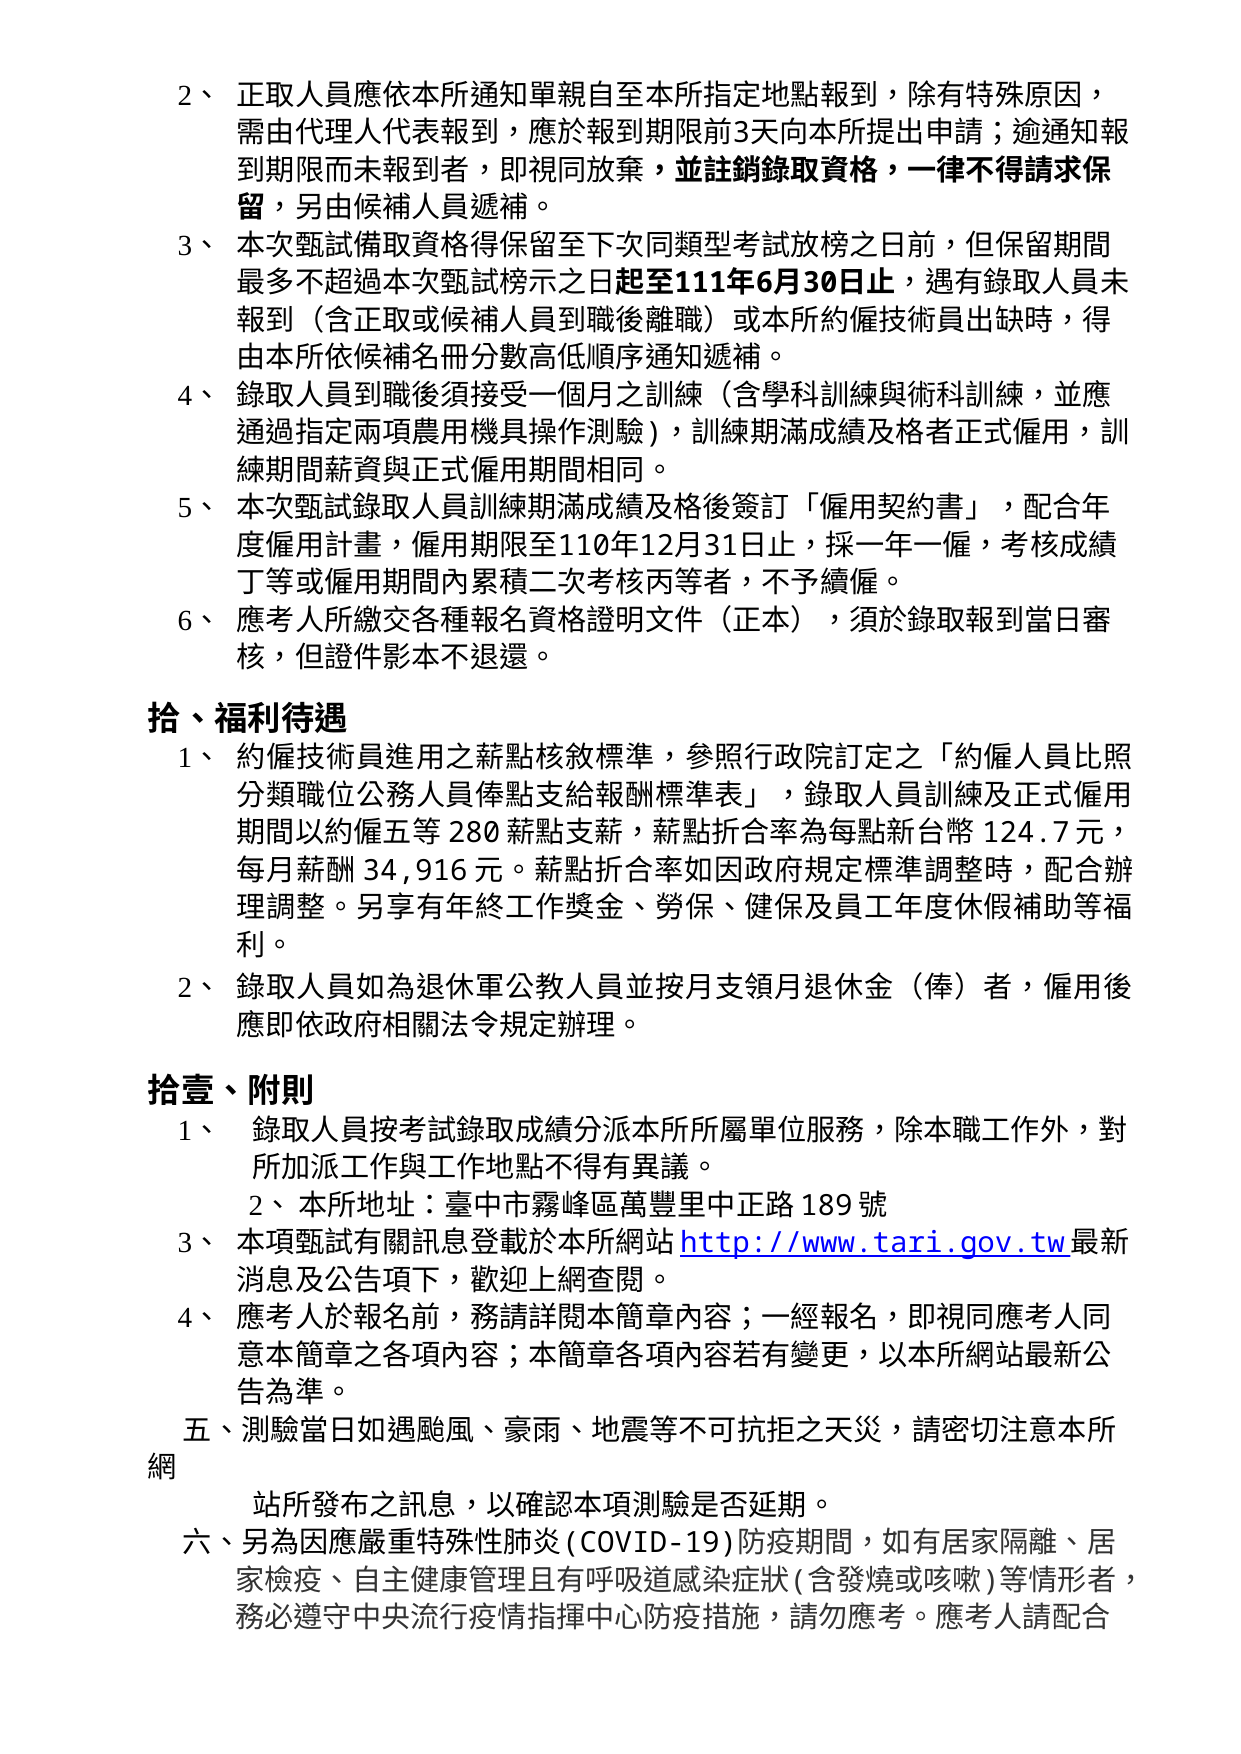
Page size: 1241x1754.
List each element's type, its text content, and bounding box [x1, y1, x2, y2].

text 五、測驗當日如遇颱風、豪雨、地震等不可抗拒之天災，請密切注意本所網 站所發布之訊息，以確認本項測驗是否延期。 [148, 1410, 1134, 1522]
list 本所地址：臺中市霧峰區萬豐里中正路189號 [248, 1185, 1134, 1222]
list 應考人所繳交各種報名資格證明文件（正本），須於錄取報到當日審核，但證件影本不退還。 [177, 600, 1134, 675]
list 本次甄試備取資格得保留至下次同類型考試放榜之日前，但保留期間最多不超過本次甄試榜示之日起至111年6月30日止，遇有錄取人員未報到（含正取或候補人員到職後離職）或本所約僱技術員出缺時，得由本所依候補名冊分數高低順序通知遞補。 [177, 225, 1134, 375]
text 拾、福利待遇 [148, 700, 1134, 737]
list 本次甄試錄取人員訓練期滿成績及格後簽訂「僱用契約書」，配合年度僱用計畫，僱用期限至110年12月31日止，採一年一僱，考核成績丁等或僱用期間內累積二次考核丙等者，不予續僱。 [177, 487, 1134, 600]
text 六、另為因應嚴重特殊性肺炎(COVID-19)防疫期間，如有居家隔離、居家檢疫、自主健康管理且有呼吸道感染症狀(含發燒或咳嗽)等情形者，務必遵守中央流行疫情指揮中心防疫措施，請勿應考。應考人請配合配戴口罩及體溫量測。甄試前本所另將視需要於本所網站公告甄試當天補充規定。 [148, 1522, 1134, 1635]
list 錄取人員到職後須接受一個月之訓練（含學科訓練與術科訓練，並應通過指定兩項農用機具操作測驗)，訓練期滿成績及格者正式僱用，訓練期間薪資與正式僱用期間相同。 [177, 375, 1134, 487]
text 拾壹、附則 [148, 1072, 1134, 1110]
list 錄取人員按考試錄取成績分派本所所屬單位服務，除本職工作外，對所加派工作與工作地點不得有異議。 [177, 1110, 1134, 1185]
list 正取人員應依本所通知單親自至本所指定地點報到，除有特殊原因，需由代理人代表報到，應於報到期限前3天向本所提出申請；逾通知報到期限而未報到者，即視同放棄，並註銷錄取資格，一律不得請求保留，另由候補人員遞補。 [177, 75, 1134, 225]
list 本項甄試有關訊息登載於本所網站http://www.tari.gov.tw最新消息及公告項下，歡迎上網查閱。 [177, 1222, 1134, 1297]
list 錄取人員如為退休軍公教人員並按月支領月退休金（俸）者，僱用後應即依政府相關法令規定辦理。 [177, 967, 1134, 1042]
list 應考人於報名前，務請詳閱本簡章內容；一經報名，即視同應考人同意本簡章之各項內容；本簡章各項內容若有變更，以本所網站最新公告為準。 [177, 1297, 1134, 1410]
list 約僱技術員進用之薪點核敘標準，參照行政院訂定之「約僱人員比照分類職位公務人員俸點支給報酬標準表」，錄取人員訓練及正式僱用期間以約僱五等280薪點支薪，薪點折合率為每點新台幣124.7元，每月薪酬34,916元。薪點折合率如因政府規定標準調整時，配合辦理調整。另享有年終工作獎金、勞保、健保及員工年度休假補助等福利。 [177, 737, 1134, 962]
